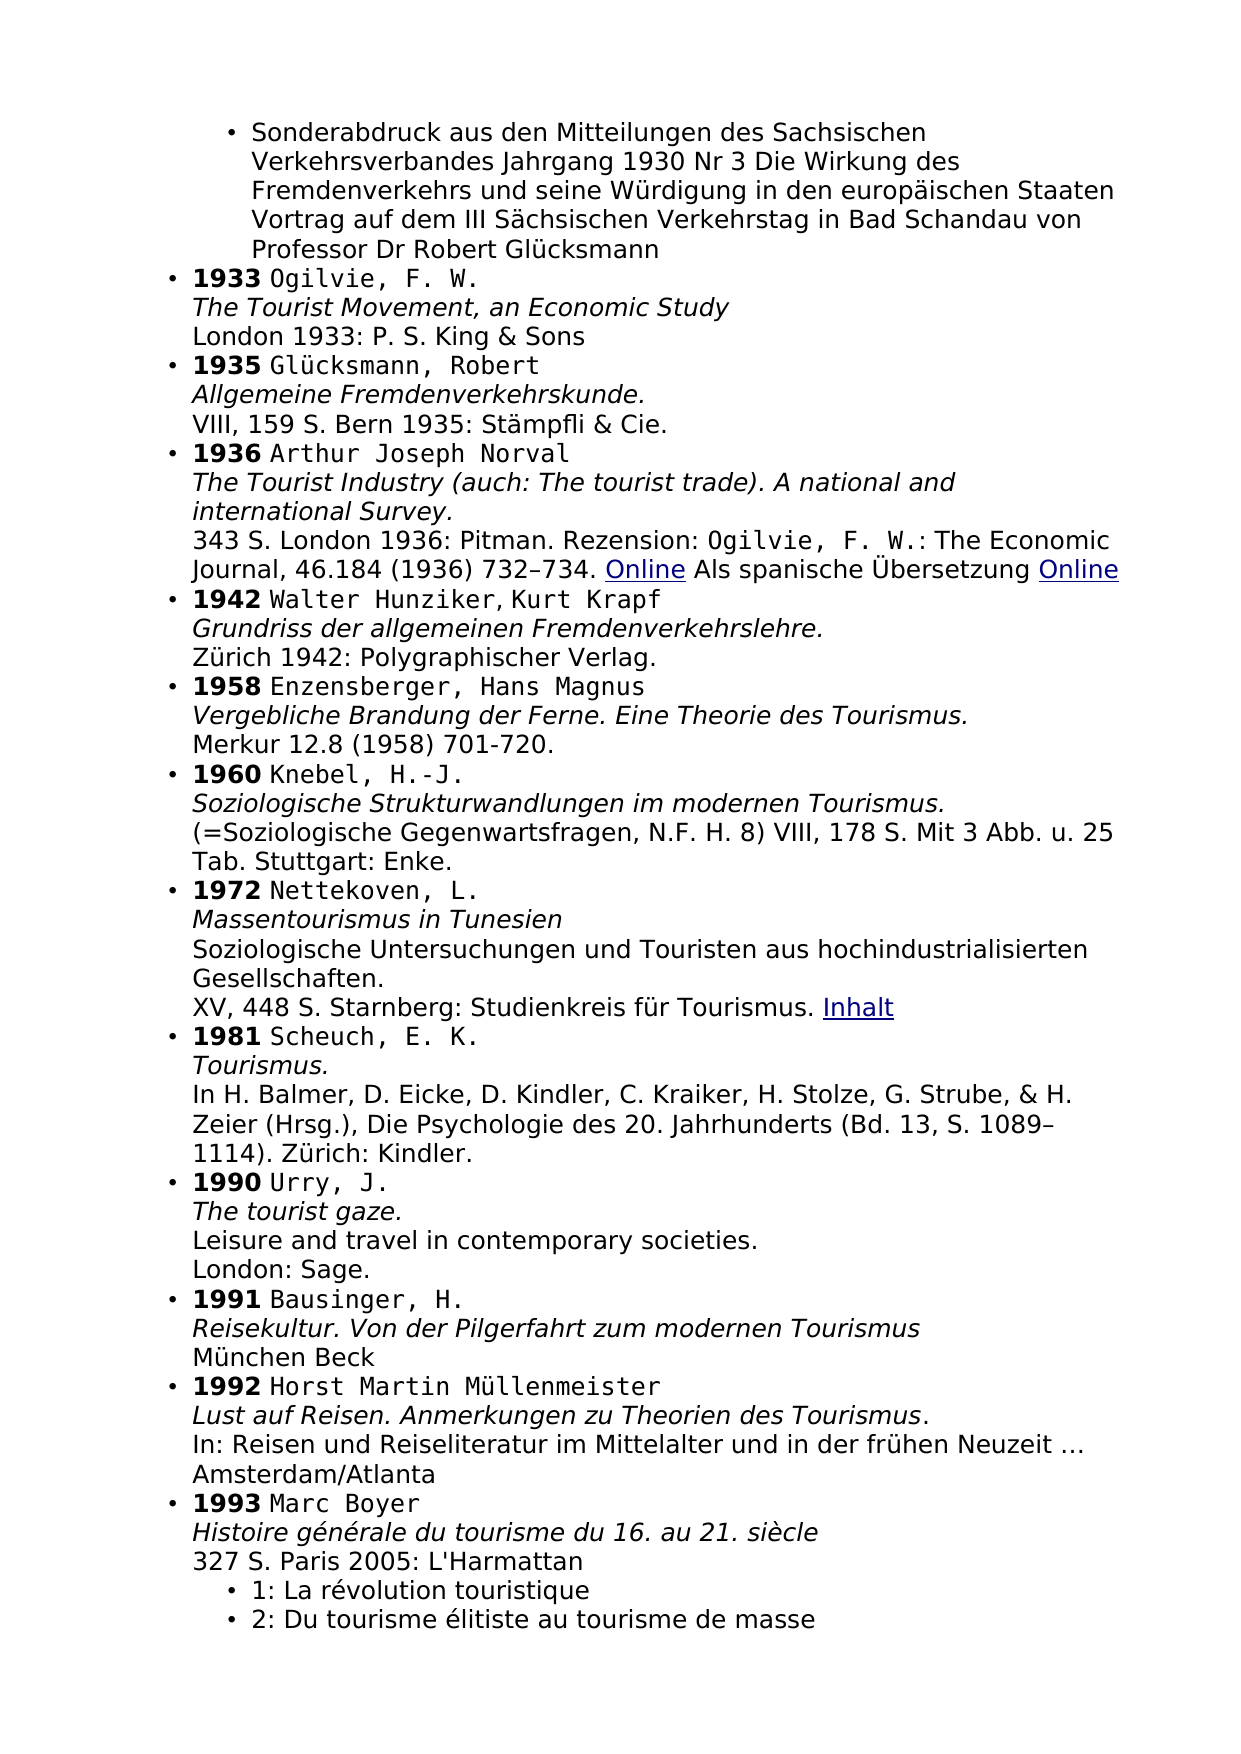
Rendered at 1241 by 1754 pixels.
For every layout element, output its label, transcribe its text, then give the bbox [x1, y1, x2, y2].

list 1958 Enzensberger, Hans Magnus Vergebliche Brandung der Ferne. Eine Theorie des Tourismus. Merkur 12.8 (1958) 701-720. [177, 672, 1122, 760]
list 1991 Bausinger, H. Reisekultur. Von der Pilgerfahrt zum modernen Tourismus München Beck [177, 1285, 1122, 1372]
list 1972 Nettekoven, L. Massentourismus in Tunesien Soziologische Untersuchungen und Touristen aus hochindustrialisierten Gesellschaften. XV, 448 S. Starnberg: Studienkreis für Tourismus. Inhalt [177, 876, 1122, 1022]
list Sonderabdruck aus den Mitteilungen des Sachsischen Verkehrsverbandes Jahrgang 1930 Nr 3 Die Wirkung des Fremdenverkehrs und seine Würdigung in den europäischen Staaten Vortrag auf dem III Sächsischen Verkehrstag in Bad Schandau von Professor Dr Robert Glücksmann [236, 118, 1122, 264]
list 1936 Arthur Joseph Norval The Tourist Industry (auch: The tourist trade). A national and international Survey. 343 S. London 1936: Pitman. Rezension: Ogilvie, F. W.: The Economic Journal, 46.184 (1936) 732–734. Online Als spanische Übersetzung Online [177, 439, 1122, 585]
list 1: La révolution touristique [236, 1576, 1122, 1606]
list 1960 Knebel, H.-J. Soziologische Strukturwandlungen im modernen Tourismus. (=Soziologische Gegenwartsfragen, N.F. H. 8) VIII, 178 S. Mit 3 Abb. u. 25 Tab. Stuttgart: Enke. [177, 760, 1122, 876]
list 1933 Ogilvie, F. W. The Tourist Movement, an Economic Study London 1933: P. S. King & Sons [177, 264, 1122, 351]
list 2: Du tourisme élitiste au tourisme de masse [236, 1606, 1122, 1635]
list 1981 Scheuch, E. K. Tourismus. In H. Balmer, D. Eicke, D. Kindler, C. Kraiker, H. Stolze, G. Strube, & H. Zeier (Hrsg.), Die Psychologie des 20. Jahrhunderts (Bd. 13, S. 1089–1114). Zürich: Kindler. [177, 1022, 1122, 1168]
list 1993 Marc Boyer Histoire générale du tourisme du 16. au 21. siècle 327 S. Paris 2005: L'Harmattan [177, 1489, 1122, 1576]
list 1990 Urry, J. The tourist gaze. Leisure and travel in contemporary societies. London: Sage. [177, 1168, 1122, 1285]
list 1942 Walter Hunziker, Kurt Krapf Grundriss der allgemeinen Fremdenverkehrslehre. Zürich 1942: Polygraphischer Verlag. [177, 585, 1122, 672]
list 1935 Glücksmann, Robert Allgemeine Fremdenverkehrskunde. VIII, 159 S. Bern 1935: Stämpfli & Cie. [177, 351, 1122, 439]
list 1992 Horst Martin Müllenmeister Lust auf Reisen. Anmerkungen zu Theorien des Tourismus. In: Reisen und Reiseliteratur im Mittelalter und in der frühen Neuzeit … Amsterdam/Atlanta [177, 1372, 1122, 1489]
